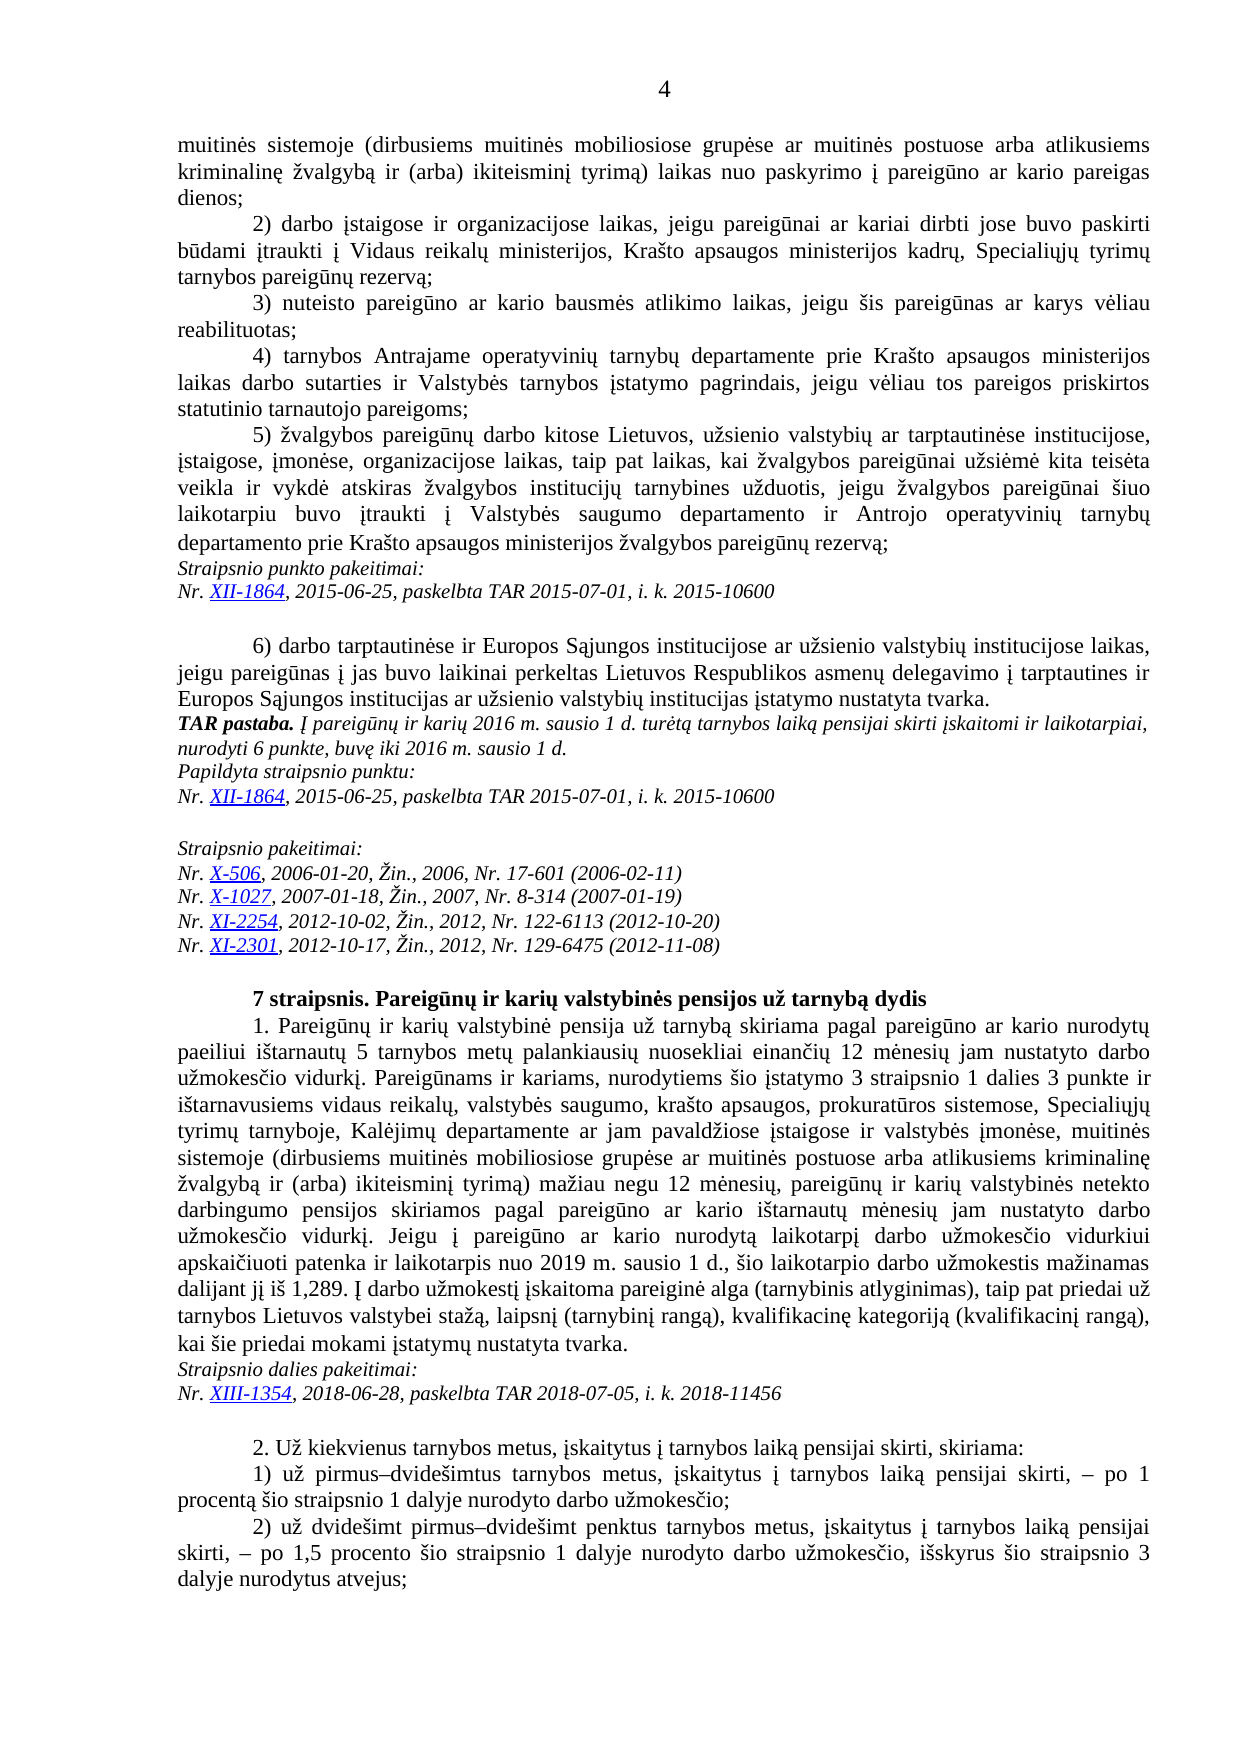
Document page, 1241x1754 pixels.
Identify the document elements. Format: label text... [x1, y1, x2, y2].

text 2) už dvidešimt pirmus–dvidešimt penktus tarnybos metus, įskaitytus į tarnybos laiką pensijai skirti, – po 1,5 procento šio straipsnio 1 dalyje nurodyto darbo užmokesčio, išskyrus šio straipsnio 3 dalyje nurodytus atvejus; [177, 1513, 1152, 1592]
text Nr. X-1027, 2007-01-18, Žin., 2007, Nr. 8-314 (2007-01-19) [177, 884, 1152, 908]
text Straipsnio pakeitimai: [177, 836, 1152, 860]
text 5) žvalgybos pareigūnų darbo kitose Lietuvos, užsienio valstybių ar tarptautinėse institucijose, įstaigose, įmonėse, organizacijose laikas, taip pat laikas, kai žvalgybos pareigūnai užsiėmė kita teisėta veikla ir vykdė atskiras žvalgybos institucijų tarnybines užduotis, jeigu žvalgybos pareigūnai šiuo laikotarpiu buvo įtraukti į Valstybės saugumo departamento ir Antrojo operatyvinių tarnybų departamento prie Krašto apsaugos ministerijos žvalgybos pareigūnų rezervą; [177, 421, 1152, 555]
text Straipsnio punkto pakeitimai: [177, 555, 1152, 579]
text 2. Už kiekvienus tarnybos metus, įskaitytus į tarnybos laiką pensijai skirti, skiriama: [177, 1434, 1152, 1460]
text Nr. X-506, 2006-01-20, Žin., 2006, Nr. 17-601 (2006-02-11) [177, 860, 1152, 884]
text Nr. XI-2301, 2012-10-17, Žin., 2012, Nr. 129-6475 (2012-11-08) [177, 933, 1149, 957]
text 6) darbo tarptautinėse ir Europos Sąjungos institucijose ar užsienio valstybių institucijose laikas, jeigu pareigūnas į jas buvo laikinai perkeltas Lietuvos Respublikos asmenų delegavimo į tarptautines ir Europos Sąjungos institucijas ar užsienio valstybių institucijas įstatymo nustatyta tvarka. [177, 632, 1152, 711]
text 1. Pareigūnų ir karių valstybinė pensija už tarnybą skiriama pagal pareigūno ar kario nurodytų paeiliui ištarnautų 5 tarnybos metų palankiausių nuosekliai einančių 12 mėnesių jam nustatyto darbo užmokesčio vidurkį. Pareigūnams ir kariams, nurodytiems šio įstatymo 3 straipsnio 1 dalies 3 punkte ir ištarnavusiems vidaus reikalų, valstybės saugumo, krašto apsaugos, prokuratūros sistemose, Specialiųjų tyrimų tarnyboje, Kalėjimų departamente ar jam pavaldžiose įstaigose ir valstybės įmonėse, muitinės sistemoje (dirbusiems muitinės mobiliosiose grupėse ar muitinės postuose arba atlikusiems kriminalinę žvalgybą ir (arba) ikiteisminį tyrimą) mažiau negu 12 mėnesių, pareigūnų ir karių valstybinės netekto darbingumo pensijos skiriamos pagal pareigūno ar kario ištarnautų mėnesių jam nustatyto darbo užmokesčio vidurkį. Jeigu į pareigūno ar kario nurodytą laikotarpį darbo užmokesčio vidurkiui apskaičiuoti patenka ir laikotarpis nuo 2019 m. sausio 1 d., šio laikotarpio darbo užmokestis mažinamas dalijant jį iš 1,289. Į darbo užmokestį įskaitoma pareiginė alga (tarnybinis atlyginimas), taip pat priedai už tarnybos Lietuvos valstybei stažą, laipsnį (tarnybinį rangą), kvalifikacinę kategoriją (kvalifikacinį rangą), kai šie priedai mokami įstatymų nustatyta tvarka. [177, 1012, 1152, 1357]
text 4) tarnybos Antrajame operatyvinių tarnybų departamente prie Krašto apsaugos ministerijos laikas darbo sutarties ir Valstybės tarnybos įstatymo pagrindais, jeigu vėliau tos pareigos priskirtos statutinio tarnautojo pareigoms; [177, 342, 1152, 421]
text Nr. XII-1864, 2015-06-25, paskelbta TAR 2015-07-01, i. k. 2015-10600 [177, 579, 1152, 603]
text 2) darbo įstaigose ir organizacijose laikas, jeigu pareigūnai ar kariai dirbti jose buvo paskirti būdami įtraukti į Vidaus reikalų ministerijos, Krašto apsaugos ministerijos kadrų, Specialiųjų tyrimų tarnybos pareigūnų rezervą; [177, 210, 1152, 289]
text Papildyta straipsnio punktu: [177, 759, 1152, 783]
text Nr. XII-1864, 2015-06-25, paskelbta TAR 2015-07-01, i. k. 2015-10600 [177, 783, 1152, 808]
text 7 straipsnis. Pareigūnų ir karių valstybinės pensijos už tarnybą dydis [177, 985, 1152, 1012]
text 3) nuteisto pareigūno ar kario bausmės atlikimo laikas, jeigu šis pareigūnas ar karys vėliau reabilituotas; [177, 289, 1152, 342]
text Nr. XI-2254, 2012-10-02, Žin., 2012, Nr. 122-6113 (2012-10-20) [177, 908, 1149, 933]
text Nr. XIII-1354, 2018-06-28, paskelbta TAR 2018-07-05, i. k. 2018-11456 [177, 1381, 1152, 1405]
text muitinės sistemoje (dirbusiems muitinės mobiliosiose grupėse ar muitinės postuose arba atlikusiems kriminalinę žvalgybą ir (arba) ikiteisminį tyrimą) laikas nuo paskyrimo į pareigūno ar kario pareigas dienos; [177, 131, 1152, 210]
text TAR pastaba. Į pareigūnų ir karių 2016 m. sausio 1 d. turėtą tarnybos laiką pensijai skirti įskaitomi ir laikotarpiai, nurodyti 6 punkte, buvę iki 2016 m. sausio 1 d. [177, 711, 1152, 759]
text 1) už pirmus–dvidešimtus tarnybos metus, įskaitytus į tarnybos laiką pensijai skirti, – po 1 procentą šio straipsnio 1 dalyje nurodyto darbo užmokesčio; [177, 1460, 1152, 1513]
text Straipsnio dalies pakeitimai: [177, 1357, 1152, 1381]
